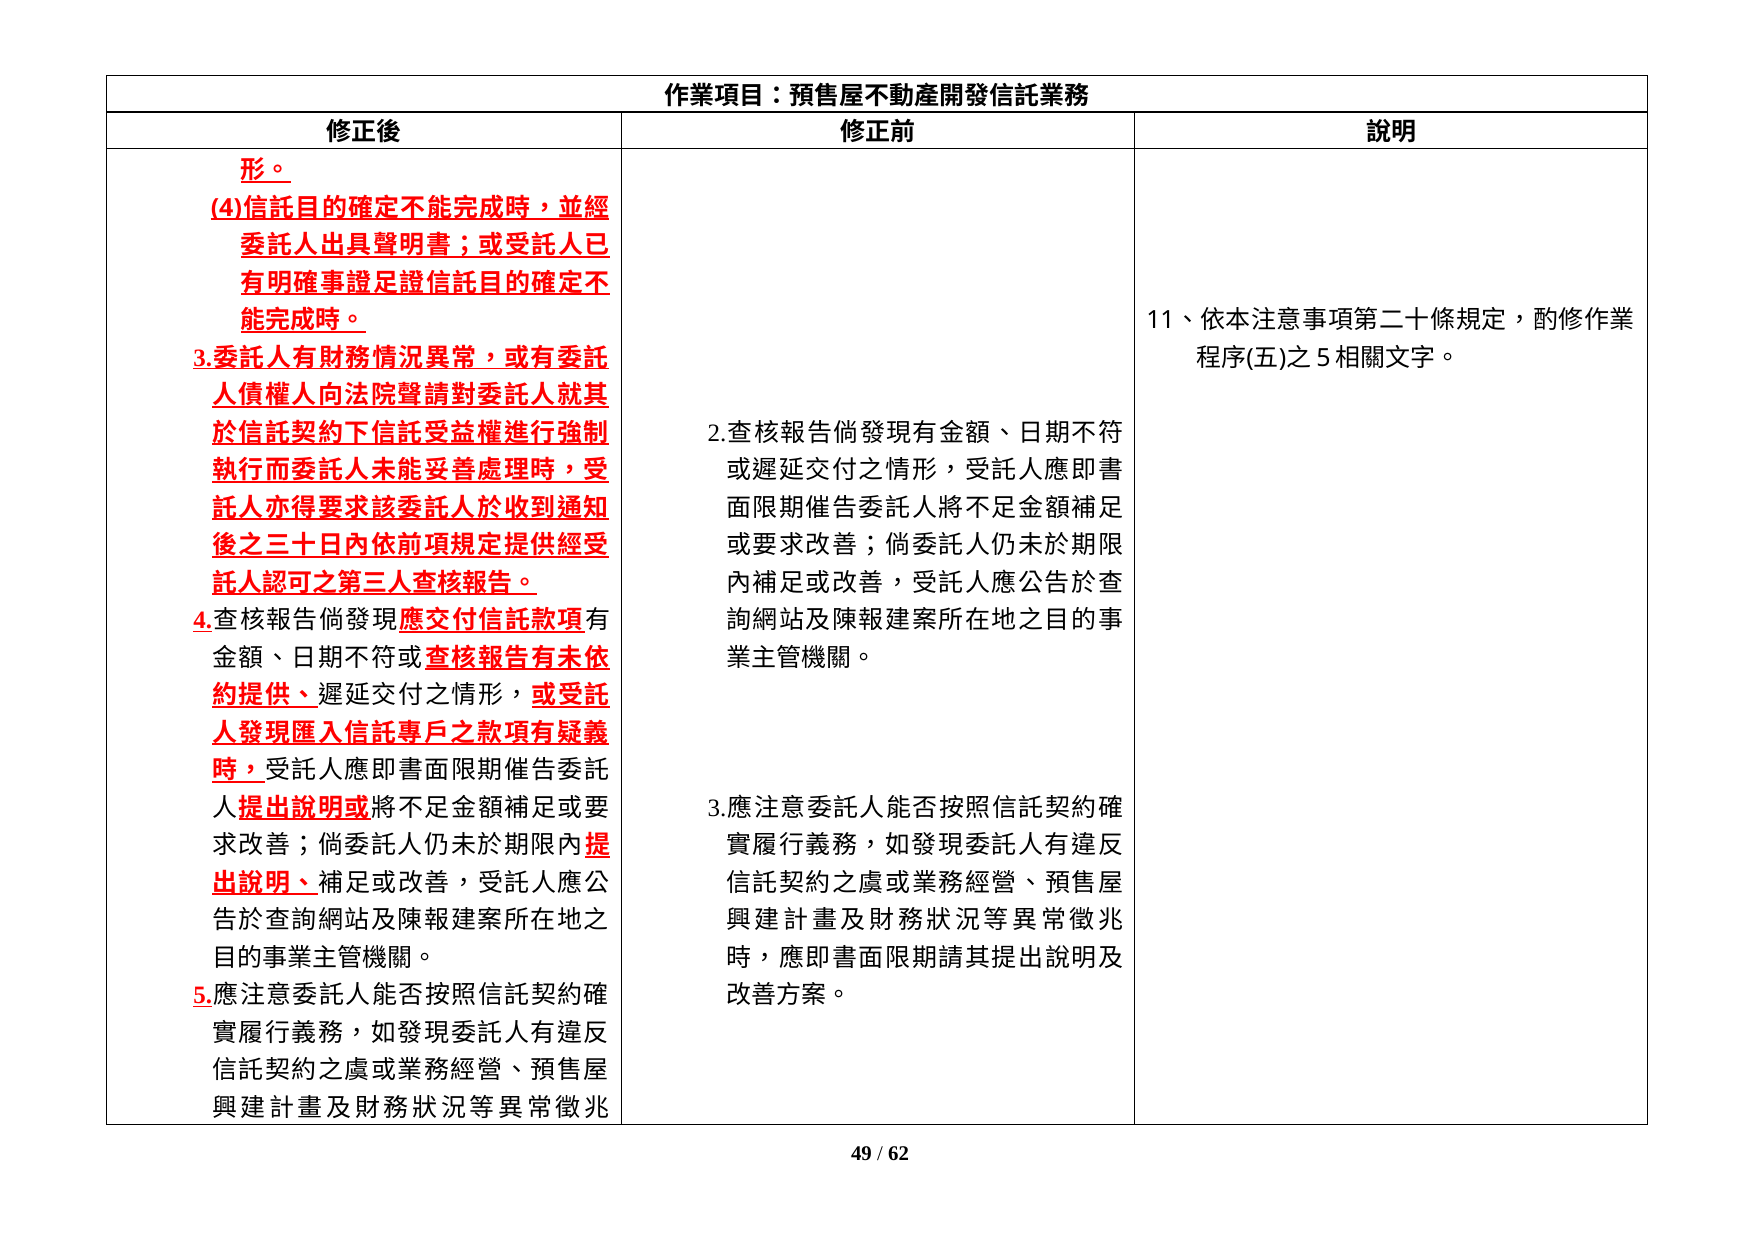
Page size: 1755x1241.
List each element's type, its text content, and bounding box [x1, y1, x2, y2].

table_cell 2.查核報告倘發現有金額、日期不符或遲延交付之情形，受託人應即書面限期催告委託人將不足金額補足或要求改善；倘委託人仍未於期限內補足或改善，受託人應公告於查詢網站及陳報建案所在地之目的事業主管機關。 3.應注意委託人能否按照信託契約確實履行義務，如發現委託人有違反信託契約之虞或業務經營、預售屋興建計畫及財務狀況等異常徵兆時，應即書面限期請其提出說明及改善方案。 [622, 149, 1134, 1124]
table_header 作業項目：預售屋不動產開發信託業務 [107, 76, 1647, 111]
table_cell 修正後 [107, 113, 621, 148]
table_cell 修正前 [622, 113, 1134, 148]
table_cell 依中華民國信託業商業同業公會會員辦理預售屋「不動產開發信託」與「價金信託」業務應行注意事項(以下簡稱本注意事項)第六條第一項第三款規定，新增作業程序(二)之1(3)。 依本注意事項第六條第四項規定，酌修作業程序(二)之2相關文字。 依本注意事項第十二條第七款第五目規定，新增作業程序(二)之5(7)E。 依本注意事項第十條第一項第三款及第二項後段規定，修正作業程序(三)之3相關文字。 依本注意事項第十三條第一項規定，酌修作業程序(四)之1相關文字。 依本注意事項第十三條第二項及第三項規定，新增作業程序(四)之2、3；其後款次依序調整。 依本注意事項第十四條規定，酌修作業程序(四)之9相關文字。 依本注意事項第八條第四項規定，新增作業程序(五)之2；其後款次依序調整。 依本注意事項第八條第二項規定，新增作業程序(五)之3。 依本注意事項第八條第三項規定，酌修作業程序(五)之4相關文字。 依本注意事項第二十條規定，酌修作業程序(五)之5相關文字。 [1135, 149, 1647, 1124]
table_cell 說明 [1135, 113, 1647, 148]
table_cell 形。 (4)信託目的確定不能完成時，並經委託人出具聲明書；或受託人已有明確事證足證信託目的確定不能完成時。 3.委託人有財務情況異常，或有委託人債權人向法院聲請對委託人就其於信託契約下信託受益權進行強制執行而委託人未能妥善處理時，受託人亦得要求該委託人於收到通知後之三十日內依前項規定提供經受託人認可之第三人查核報告。 4.查核報告倘發現應交付信託款項有金額、日期不符或查核報告有未依約提供、遲延交付之情形，或受託人發現匯入信託專戶之款項有疑義時，受託人應即書面限期催告委託人提出說明或將不足金額補足或要求改善；倘委託人仍未於期限內提出說明、補足或改善，受託人應公告於查詢網站及陳報建案所在地之目的事業主管機關。 5.應注意委託人能否按照信託契約確實履行義務，如發現委託人有違反信託契約之虞或業務經營、預售屋興建計畫及財務狀況等異常徵兆 [107, 149, 621, 1124]
